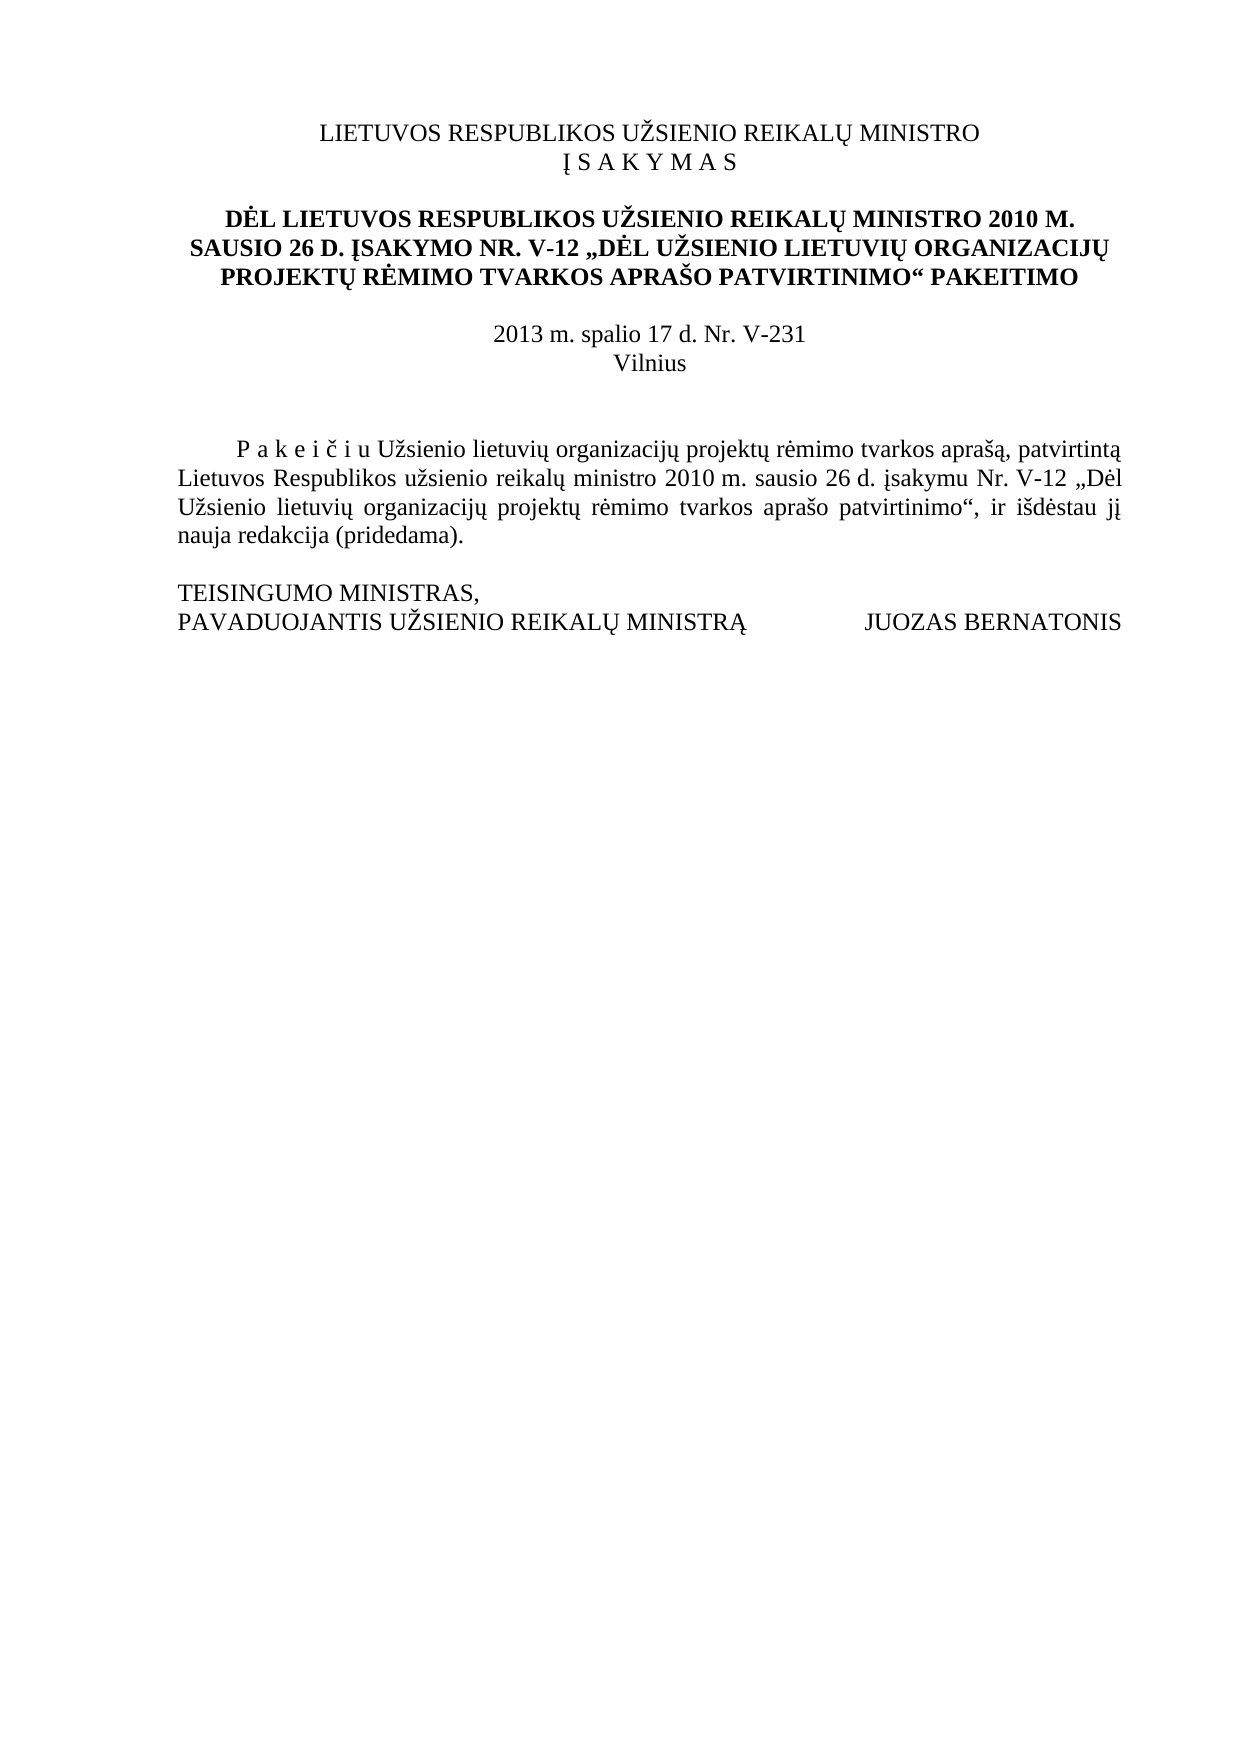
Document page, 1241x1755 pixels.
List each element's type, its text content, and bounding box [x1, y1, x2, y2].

text Į S A K Y M A S [177, 147, 1122, 176]
text DĖL LIETUVOS RESPUBLIKOS UŽSIENIO REIKALŲ MINISTRO 2010 M. SAUSIO 26 D. ĮSAKYMO Nr. V-12 „DĖL UŽSIENIO LIETUVIŲ ORGANIZACIJŲ PROJEKTŲ RĖMIMO TVARKOS APRAŠO PATVIRTINIMO“ PAKEITIMO [177, 204, 1122, 291]
text pavaduojantis užsienio reikalų ministrą Juozas Bernatonis [177, 607, 1122, 636]
text Teisingumo ministras, [177, 578, 1122, 607]
text LIETUVOS RESPUBLIKOS UŽSIENIO REIKALŲ MINISTRO [177, 118, 1122, 147]
text Vilnius [177, 348, 1122, 377]
text P a k e i č i u Užsienio lietuvių organizacijų projektų rėmimo tvarkos aprašą, patvirtintą Lietuvos Respublikos užsienio reikalų ministro 2010 m. sausio 26 d. įsakymu Nr. V-12 „Dėl Užsienio lietuvių organizacijų projektų rėmimo tvarkos aprašo patvirtinimo“, ir išdėstau jį nauja redakcija (pridedama). [177, 434, 1122, 549]
text 2013 m. spalio 17 d. Nr. V-231 [177, 319, 1122, 348]
